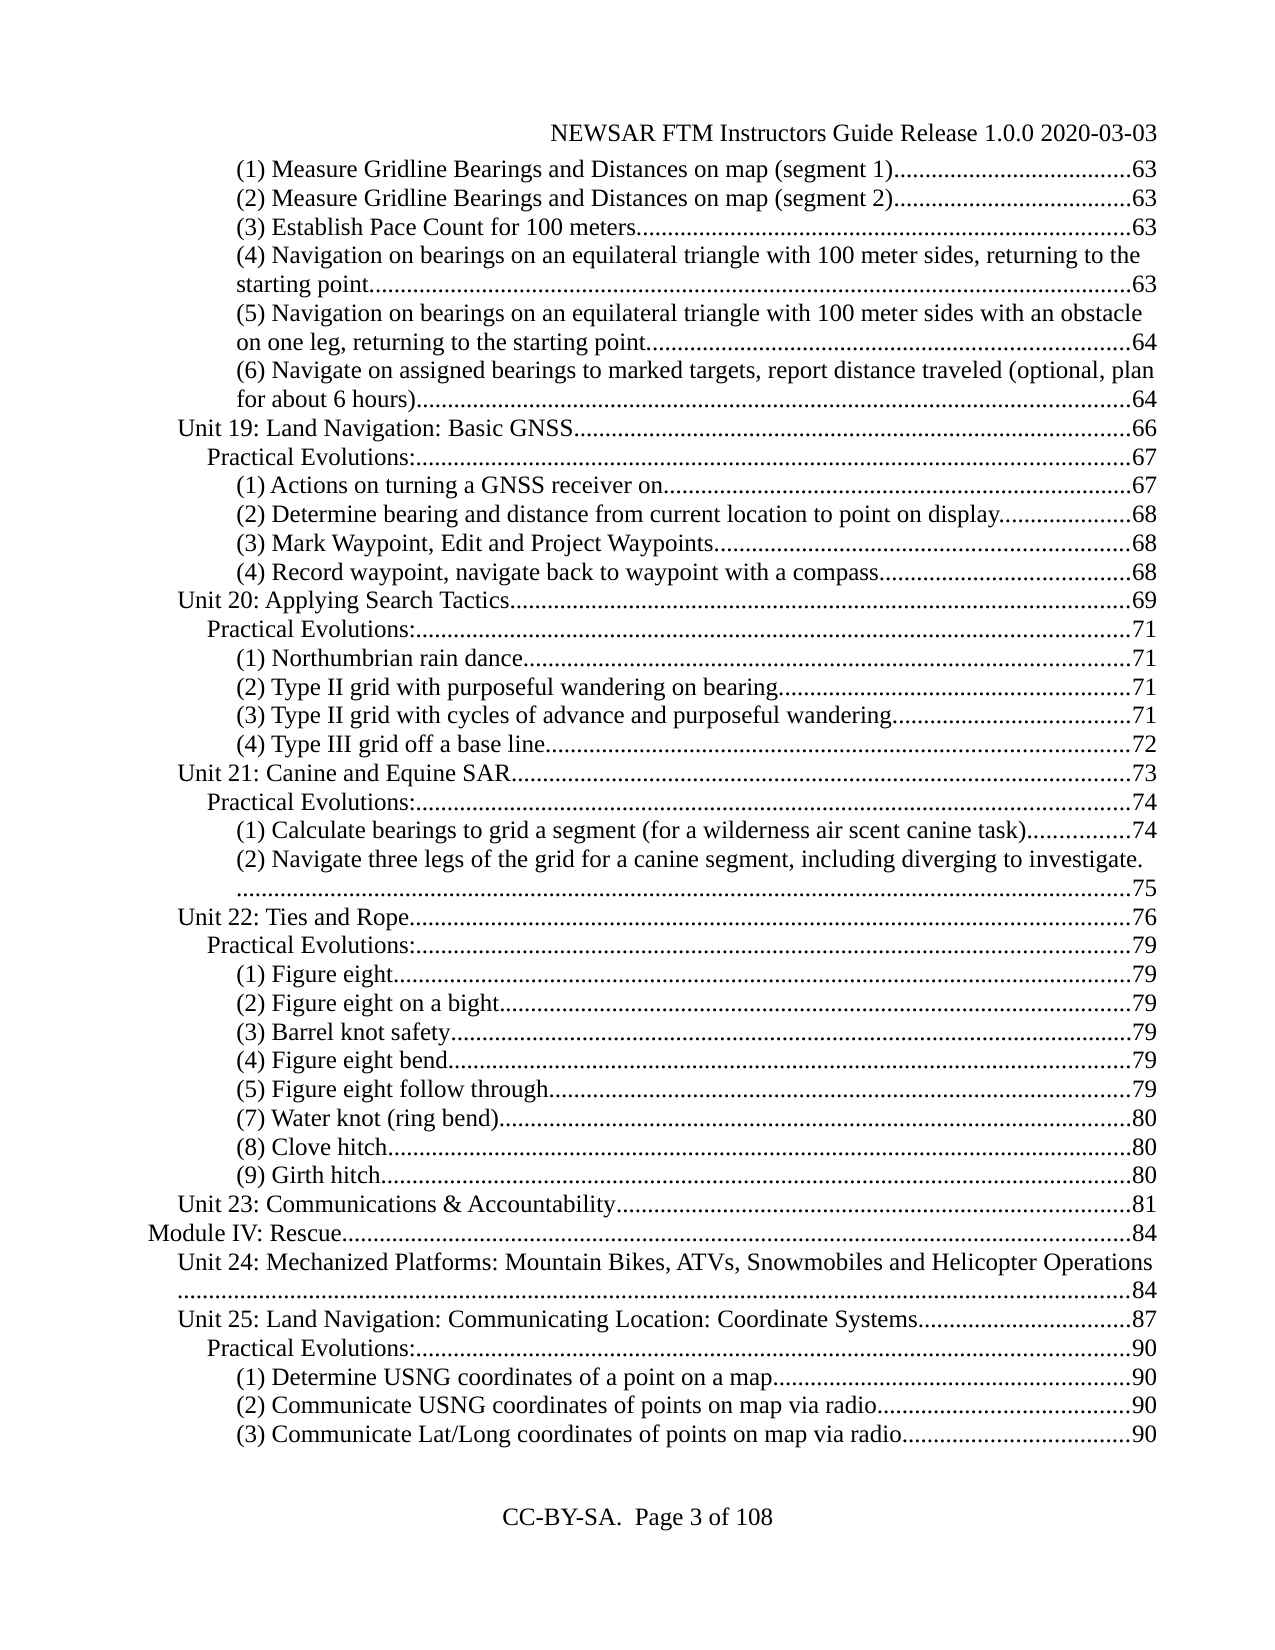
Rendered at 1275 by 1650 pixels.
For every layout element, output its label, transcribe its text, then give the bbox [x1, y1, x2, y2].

text Practical Evolutions: 67 [207, 442, 1157, 471]
text (4) Type III grid off a base line. 72 [236, 729, 1157, 758]
text (3) Communicate Lat/Long coordinates of points on map via radio. 90 [236, 1419, 1157, 1448]
text (6) Navigate on assigned bearings to marked targets, report distance traveled (optional, plan for about 6 hours). 64 [236, 356, 1157, 413]
text (5) Navigation on bearings on an equilateral triangle with 100 meter sides with an obstacle on one leg, returning to the starting point. 64 [236, 298, 1157, 356]
text Unit 24: Mechanized Platforms: Mountain Bikes, ATVs, Snowmobiles and Helicopter Operations 84 [177, 1247, 1157, 1304]
text (8) Clove hitch 80 [236, 1132, 1157, 1161]
text (1) Calculate bearings to grid a segment (for a wilderness air scent canine task). 74 [236, 816, 1157, 844]
text Unit 20: Applying Search Tactics 69 [177, 586, 1157, 614]
text Unit 19: Land Navigation: Basic GNSS 66 [177, 413, 1157, 442]
text Unit 22: Ties and Rope 76 [177, 902, 1157, 931]
text Practical Evolutions: 71 [207, 614, 1157, 643]
text (2) Communicate USNG coordinates of points on map via radio. 90 [236, 1391, 1157, 1419]
text (2) Type II grid with purposeful wandering on bearing. 71 [236, 672, 1157, 701]
text (1) Figure eight 79 [236, 959, 1157, 988]
text (1) Northumbrian rain dance. 71 [236, 643, 1157, 672]
text (2) Determine bearing and distance from current location to point on display.. 68 [236, 499, 1157, 528]
text (1) Actions on turning a GNSS receiver on. 67 [236, 471, 1157, 499]
text (4) Record waypoint, navigate back to waypoint with a compass. 68 [236, 557, 1157, 586]
text (3) Type II grid with cycles of advance and purposeful wandering. 71 [236, 701, 1157, 729]
text (4) Navigation on bearings on an equilateral triangle with 100 meter sides, returning to the starting point. 63 [236, 241, 1157, 298]
text Unit 25: Land Navigation: Communicating Location: Coordinate Systems 87 [177, 1304, 1157, 1333]
text (3) Establish Pace Count for 100 meters. 63 [236, 212, 1157, 241]
text (7) Water knot (ring bend) 80 [236, 1103, 1157, 1132]
text (1) Determine USNG coordinates of a point on a map. 90 [236, 1362, 1157, 1391]
text (2) Measure Gridline Bearings and Distances on map (segment 2) 63 [236, 183, 1157, 212]
text Practical Evolutions: 74 [207, 787, 1157, 816]
text Practical Evolutions: 90 [207, 1333, 1157, 1362]
text (3) Barrel knot safety 79 [236, 1017, 1157, 1046]
text (4) Figure eight bend 79 [236, 1046, 1157, 1074]
text Practical Evolutions: 79 [207, 931, 1157, 959]
text Module IV: Rescue 84 [148, 1218, 1157, 1247]
text Unit 23: Communications & Accountability 81 [177, 1189, 1157, 1218]
text (2) Figure eight on a bight. 79 [236, 988, 1157, 1017]
text (5) Figure eight follow through 79 [236, 1074, 1157, 1103]
text (2) Navigate three legs of the grid for a canine segment, including diverging to investigate. 75 [236, 844, 1157, 902]
text (3) Mark Waypoint, Edit and Project Waypoints. 68 [236, 528, 1157, 557]
text (9) Girth hitch 80 [236, 1161, 1157, 1189]
text Unit 21: Canine and Equine SAR 73 [177, 758, 1157, 787]
text (1) Measure Gridline Bearings and Distances on map (segment 1) 63 [236, 154, 1157, 183]
